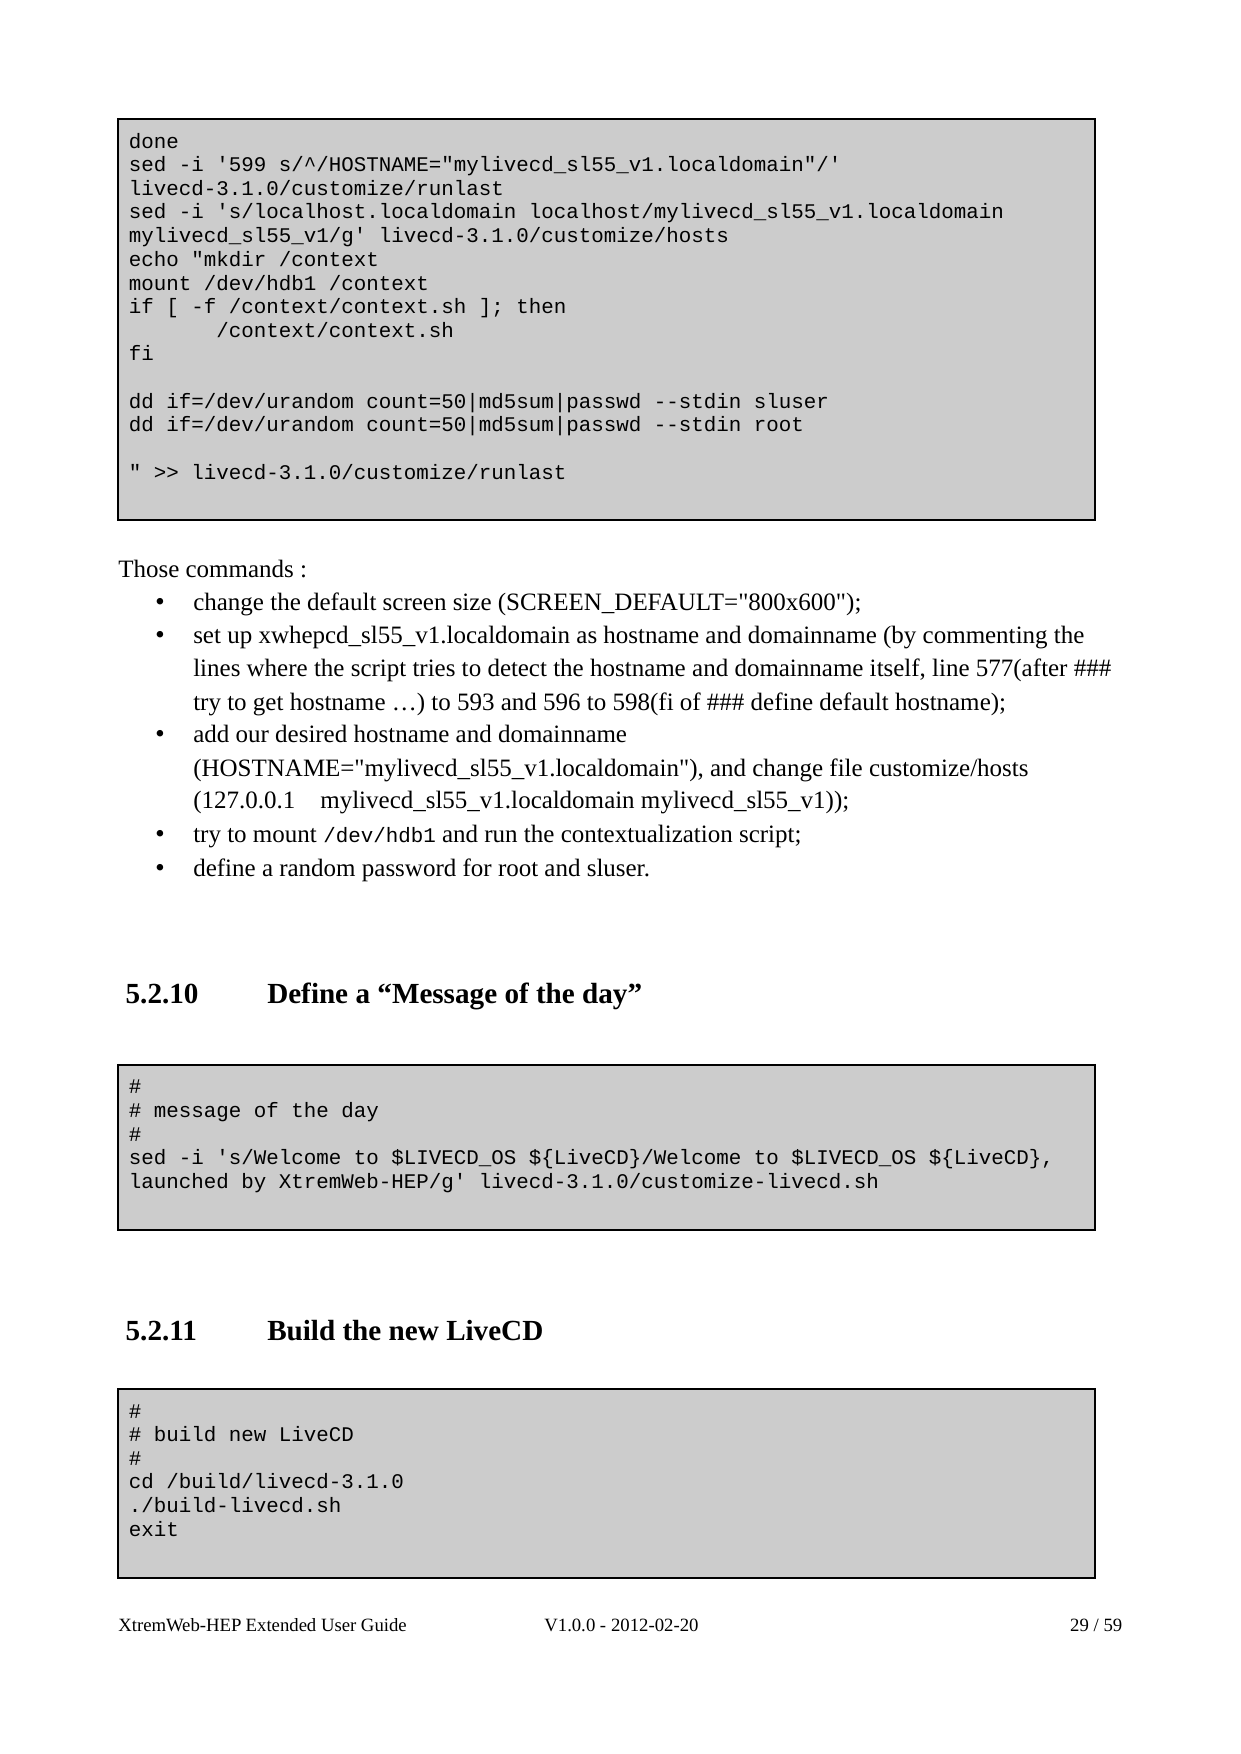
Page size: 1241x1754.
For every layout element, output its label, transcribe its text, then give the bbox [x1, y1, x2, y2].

list try to mount /dev/hdb1 and run the contextualization script; [156, 819, 1122, 848]
table_header done sed -i '599 s/^/HOSTNAME="mylivecd_sl55_v1.localdomain"/' livecd-3.1.0/customize/runlast sed -i 's/localhost.localdomain localhost/mylivecd_sl55_v1.localdomain mylivecd_sl55_v1/g' livecd-3.1.0/customize/hosts echo "mkdir /context mount /dev/hdb1 /context if [ -f /context/context.sh ]; then /context/context.sh fi dd if=/dev/urandom count=50|md5sum|passwd --stdin sluser dd if=/dev/urandom count=50|md5sum|passwd --stdin root " >> livecd-3.1.0/customize/runlast [119, 120, 1094, 519]
subtitle Build the new LiveCD [118, 1313, 1122, 1347]
table_header # # message of the day # sed -i 's/Welcome to $LIVECD_OS ${LiveCD}/Welcome to $LIVECD_OS ${LiveCD}, launched by XtremWeb-HEP/g' livecd-3.1.0/customize-livecd.sh [119, 1066, 1094, 1229]
list set up xwhepcd_sl55_v1.localdomain as hostname and domainname (by commenting the lines where the script tries to detect the hostname and domainname itself, line 577(after ### try to get hostname …) to 593 and 596 to 598(fi of ### define default hostname); [156, 621, 1122, 715]
list add our desired hostname and domainname (HOSTNAME="mylivecd_sl55_v1.localdomain"), and change file customize/hosts (127.0.0.1 mylivecd_sl55_v1.localdomain mylivecd_sl55_v1)); [156, 719, 1122, 814]
table_header # # build new LiveCD # cd /build/livecd-3.1.0 ./build-livecd.sh exit [119, 1390, 1094, 1577]
list define a random password for root and sluser. [156, 853, 1122, 881]
text Those commands : [118, 521, 1122, 583]
subtitle Define a “Message of the day” [118, 977, 1122, 1010]
list change the default screen size (SCREEN_DEFAULT="800x600"); [156, 587, 1122, 616]
